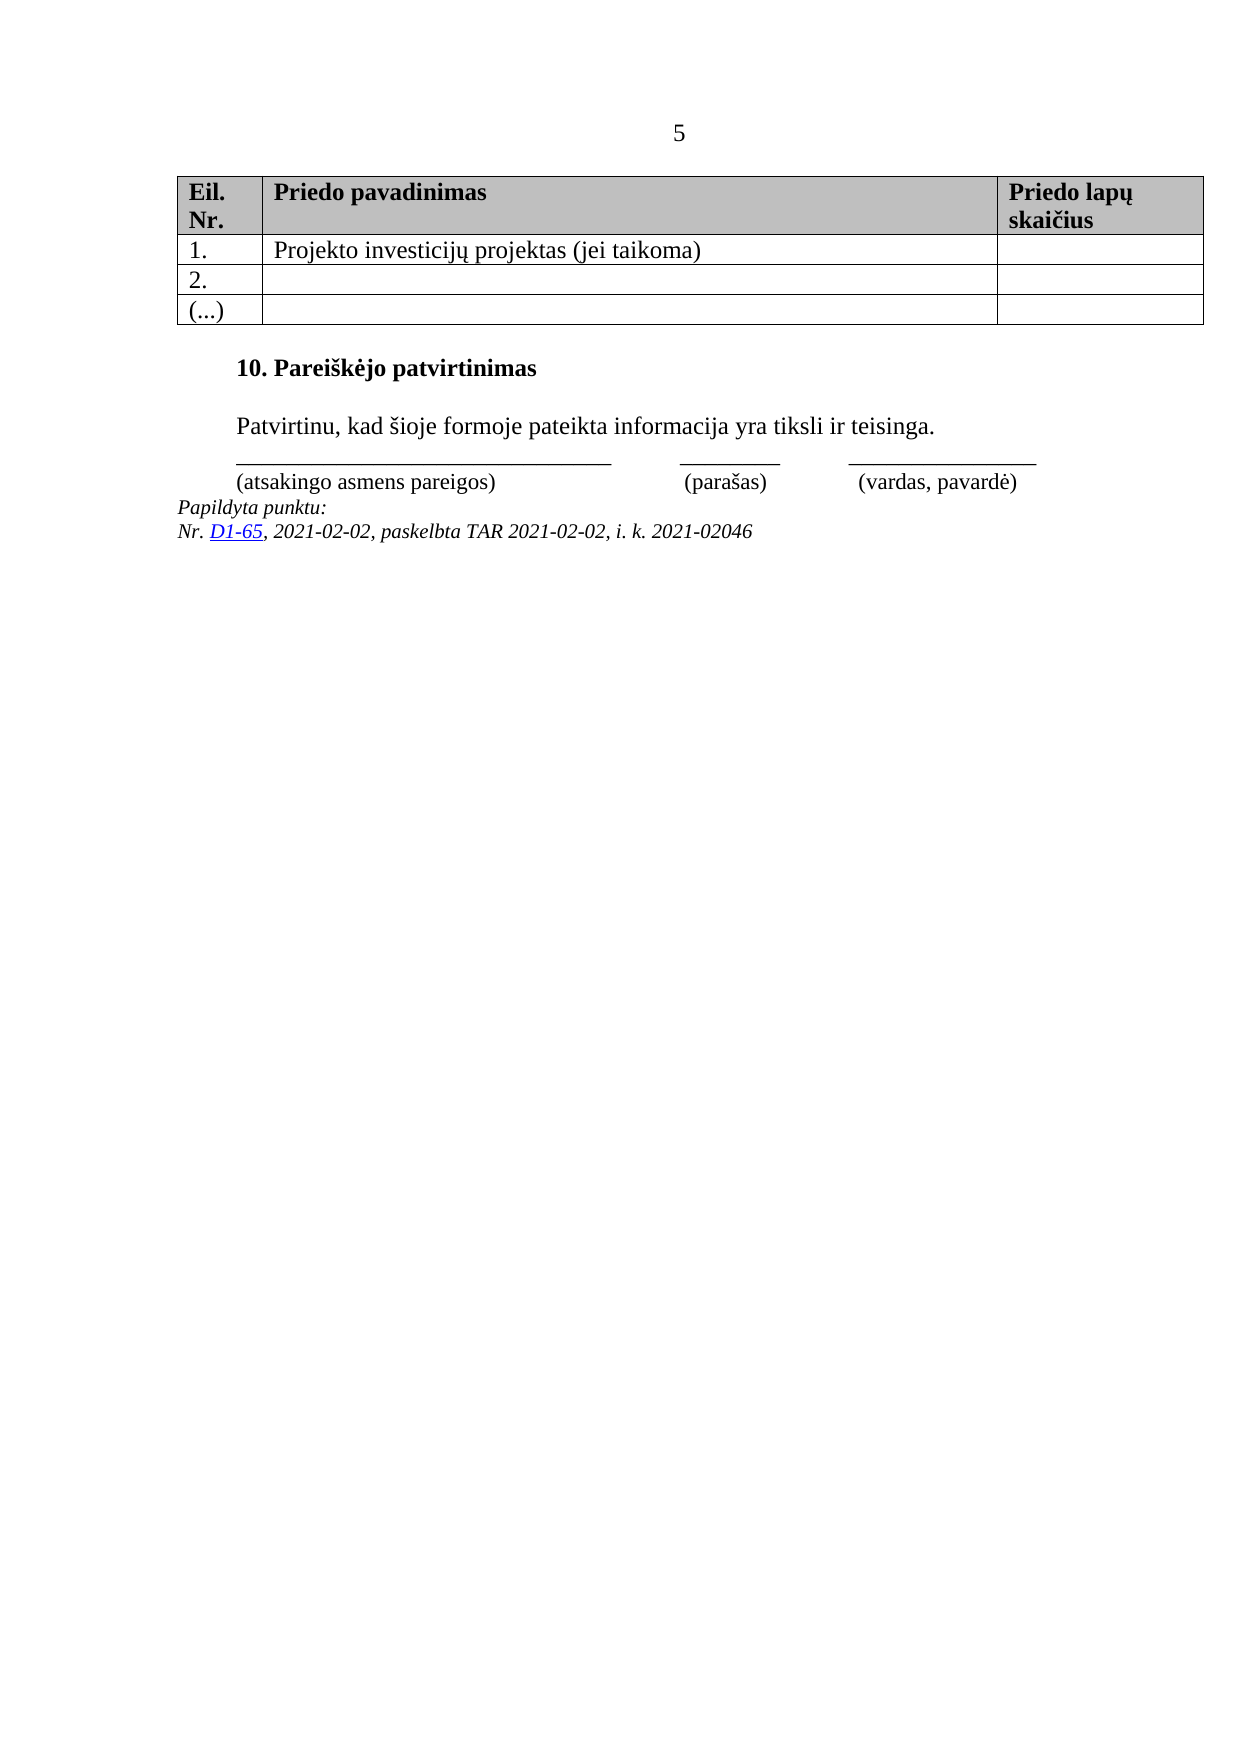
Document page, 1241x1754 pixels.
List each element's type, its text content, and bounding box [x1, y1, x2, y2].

text Nr. D1-65, 2021-02-02, paskelbta TAR 2021-02-02, i. k. 2021-02046 [177, 519, 1181, 543]
table_header Eil. Nr. [178, 177, 262, 234]
table_cell [998, 295, 1203, 323]
text 10. Pareiškėjo patvirtinimas [236, 353, 1181, 382]
table_cell 2. [178, 265, 262, 294]
table_cell [263, 295, 997, 323]
text ______________________________ ________ _______________ [236, 439, 1181, 468]
text Patvirtinu, kad šioje formoje pateikta informacija yra tiksli ir teisinga. [236, 411, 1181, 439]
table_cell [263, 265, 997, 294]
text Papildyta punktu: [177, 495, 1181, 519]
table_cell 1. [178, 235, 262, 264]
text (atsakingo asmens pareigos) (parašas) (vardas, pavardė) [236, 468, 1181, 495]
table_header Priedo lapų skaičius [998, 177, 1203, 234]
table_cell Projekto investicijų projektas (jei taikoma) [263, 235, 997, 264]
table_cell [998, 235, 1203, 264]
table_cell (...) [178, 295, 262, 323]
table_cell [998, 265, 1203, 294]
table_header Priedo pavadinimas [263, 177, 997, 234]
